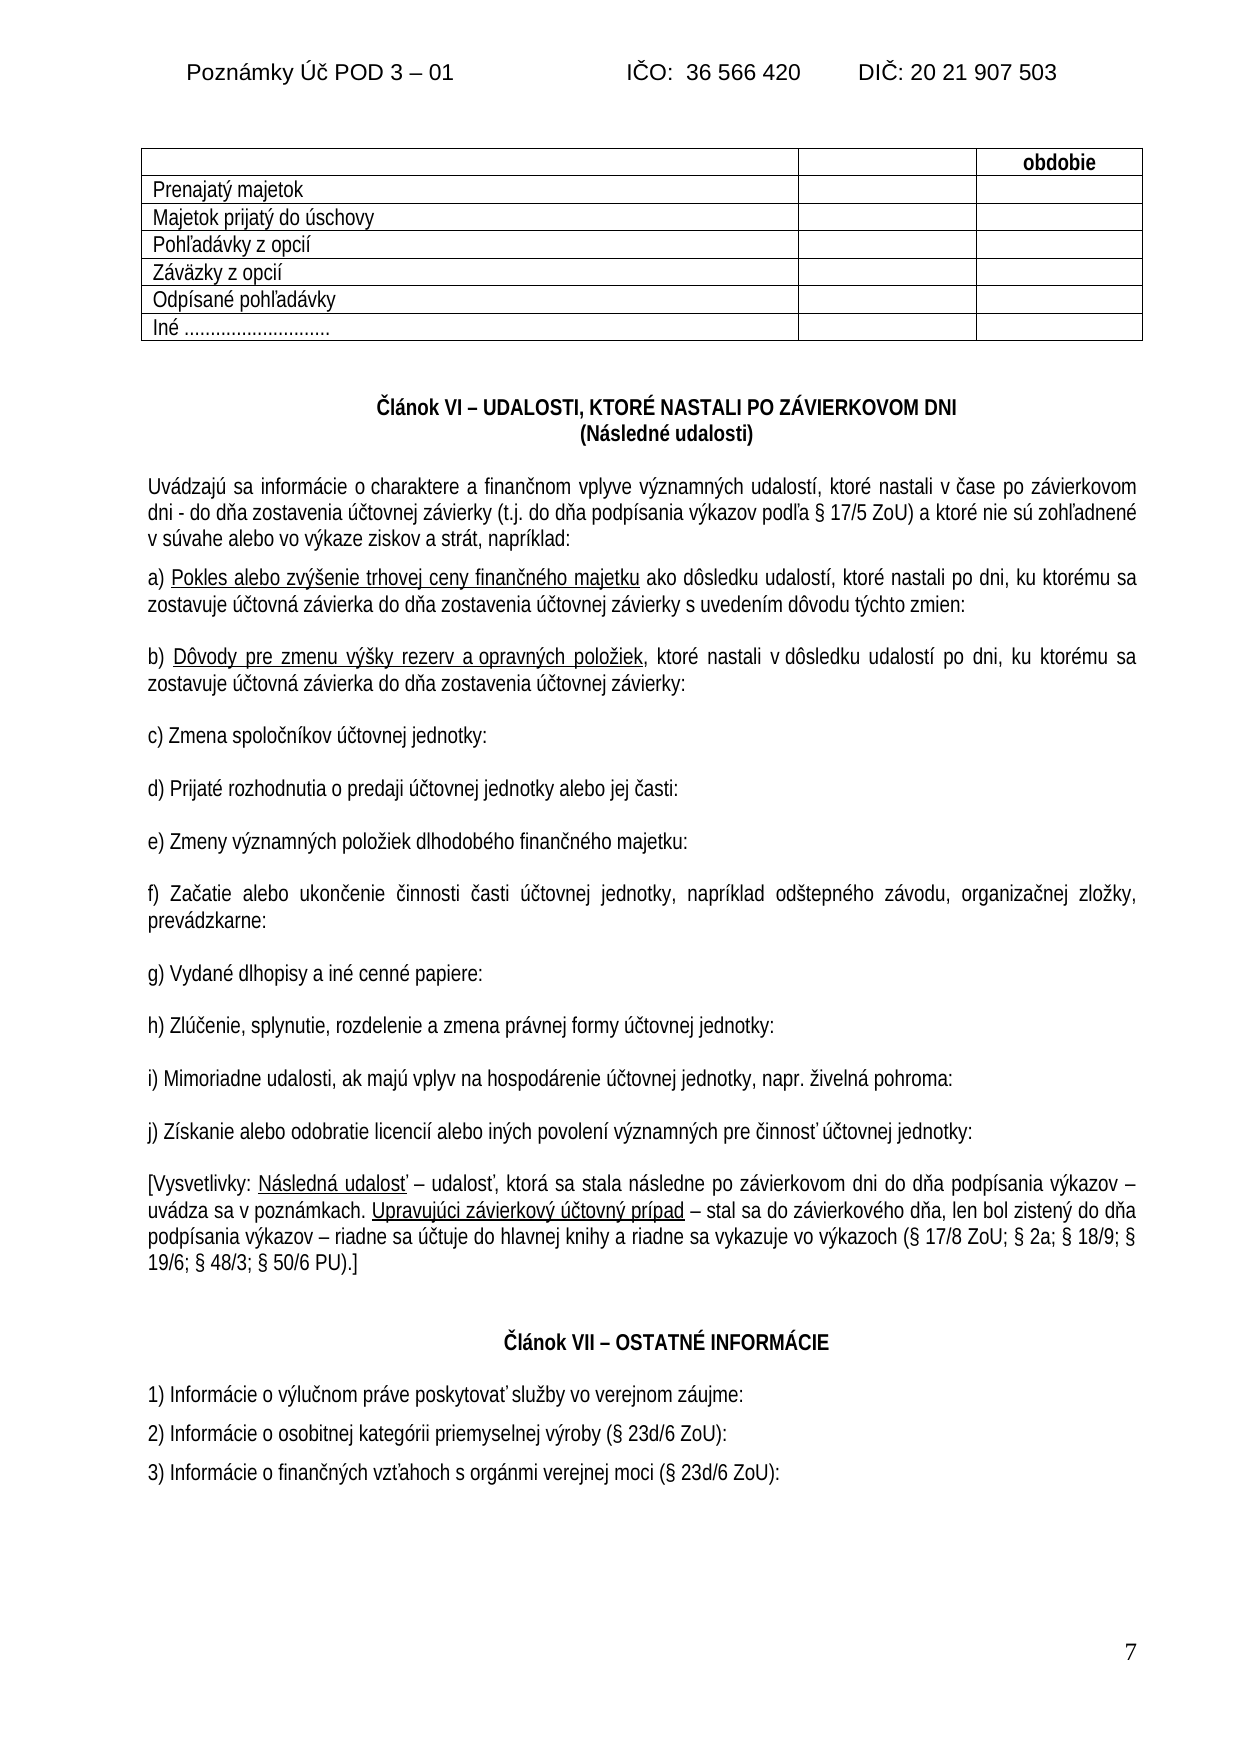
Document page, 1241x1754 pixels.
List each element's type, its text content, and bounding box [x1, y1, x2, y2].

table_cell Iné ............................ [142, 314, 798, 340]
text 2) Informácie o osobitnej kategórii priemyselnej výroby (§ 23d/6 ZoU): [148, 1420, 1186, 1446]
table_cell [977, 286, 1142, 312]
table_cell Záväzky z opcií [142, 259, 798, 285]
text i) Mimoriadne udalosti, ak majú vplyv na hospodárenie účtovnej jednotky, napr. živelná pohroma: [148, 1065, 1137, 1091]
table_cell [977, 176, 1142, 203]
table_cell Pohľadávky z opcií [142, 231, 798, 258]
table_cell [799, 204, 976, 230]
text Článok VI – UDALOSTI, KTORÉ NASTALI PO ZÁVIERKOVOM DNI [148, 393, 1186, 420]
text c) Zmena spoločníkov účtovnej jednotky: [148, 722, 1137, 749]
text j) Získanie alebo odobratie licencií alebo iných povolení významných pre činnosť účtovnej jednotky: [148, 1118, 1137, 1144]
table_cell Odpísané pohľadávky [142, 286, 798, 312]
table_cell [977, 314, 1142, 340]
table_header obdobie [977, 149, 1142, 175]
text [Vysvetlivky: Následná udalosť – udalosť, ktorá sa stala následne po závierkovom dni do dňa podpísania výkazov – uvádza sa v poznámkach. Upravujúci závierkový účtovný prípad – stal sa do závierkového dňa, len bol zistený do dňa podpísania výkazov – riadne sa účtuje do hlavnej knihy a riadne sa vykazuje vo výkazoch (§ 17/8 ZoU; § 2a; § 18/9; § 19/6; § 48/3; § 50/6 PU).] [148, 1170, 1137, 1276]
text d) Prijaté rozhodnutia o predaji účtovnej jednotky alebo jej časti: [148, 775, 1137, 801]
text h) Zlúčenie, splynutie, rozdelenie a zmena právnej formy účtovnej jednotky: [148, 1012, 1137, 1038]
text g) Vydané dlhopisy a iné cenné papiere: [148, 959, 1137, 986]
text a) Pokles alebo zvýšenie trhovej ceny finančného majetku ako dôsledku udalostí, ktoré nastali po dni, ku ktorému sa zostavuje účtovná závierka do dňa zostavenia účtovnej závierky s uvedením dôvodu týchto zmien: [148, 564, 1137, 617]
table_cell [799, 231, 976, 258]
text Uvádzajú sa informácie o charaktere a finančnom vplyve významných udalostí, ktoré nastali v čase po závierkovom dni - do dňa zostavenia účtovnej závierky (t.j. do dňa podpísania výkazov podľa § 17/5 ZoU) a ktoré nie sú zohľadnené v súvahe alebo vo výkaze ziskov a strát, napríklad: [148, 473, 1137, 552]
text f) Začatie alebo ukončenie činnosti časti účtovnej jednotky, napríklad odštepného závodu, organizačnej zložky, prevádzkarne: [148, 880, 1137, 933]
table_header [799, 149, 976, 175]
table_cell [799, 314, 976, 340]
text e) Zmeny významných položiek dlhodobého finančného majetku: [148, 828, 1137, 854]
table_cell [977, 231, 1142, 258]
table_cell [977, 204, 1142, 230]
text (Následné udalosti) [148, 420, 1186, 446]
table_cell [799, 259, 976, 285]
text Článok VII – OSTATNÉ INFORMÁCIE [148, 1328, 1186, 1355]
table_cell Majetok prijatý do úschovy [142, 204, 798, 230]
table_cell [799, 176, 976, 203]
table_cell [977, 259, 1142, 285]
table_cell Prenajatý majetok [142, 176, 798, 203]
text 3) Informácie o finančných vzťahoch s orgánmi verejnej moci (§ 23d/6 ZoU): [148, 1459, 1186, 1485]
text 1) Informácie o výlučnom práve poskytovať služby vo verejnom záujme: [148, 1381, 1186, 1407]
table_cell [799, 286, 976, 312]
table_header [142, 149, 798, 175]
text b) Dôvody pre zmenu výšky rezerv a opravných položiek, ktoré nastali v dôsledku udalostí po dni, ku ktorému sa zostavuje účtovná závierka do dňa zostavenia účtovnej závierky: [148, 643, 1137, 696]
